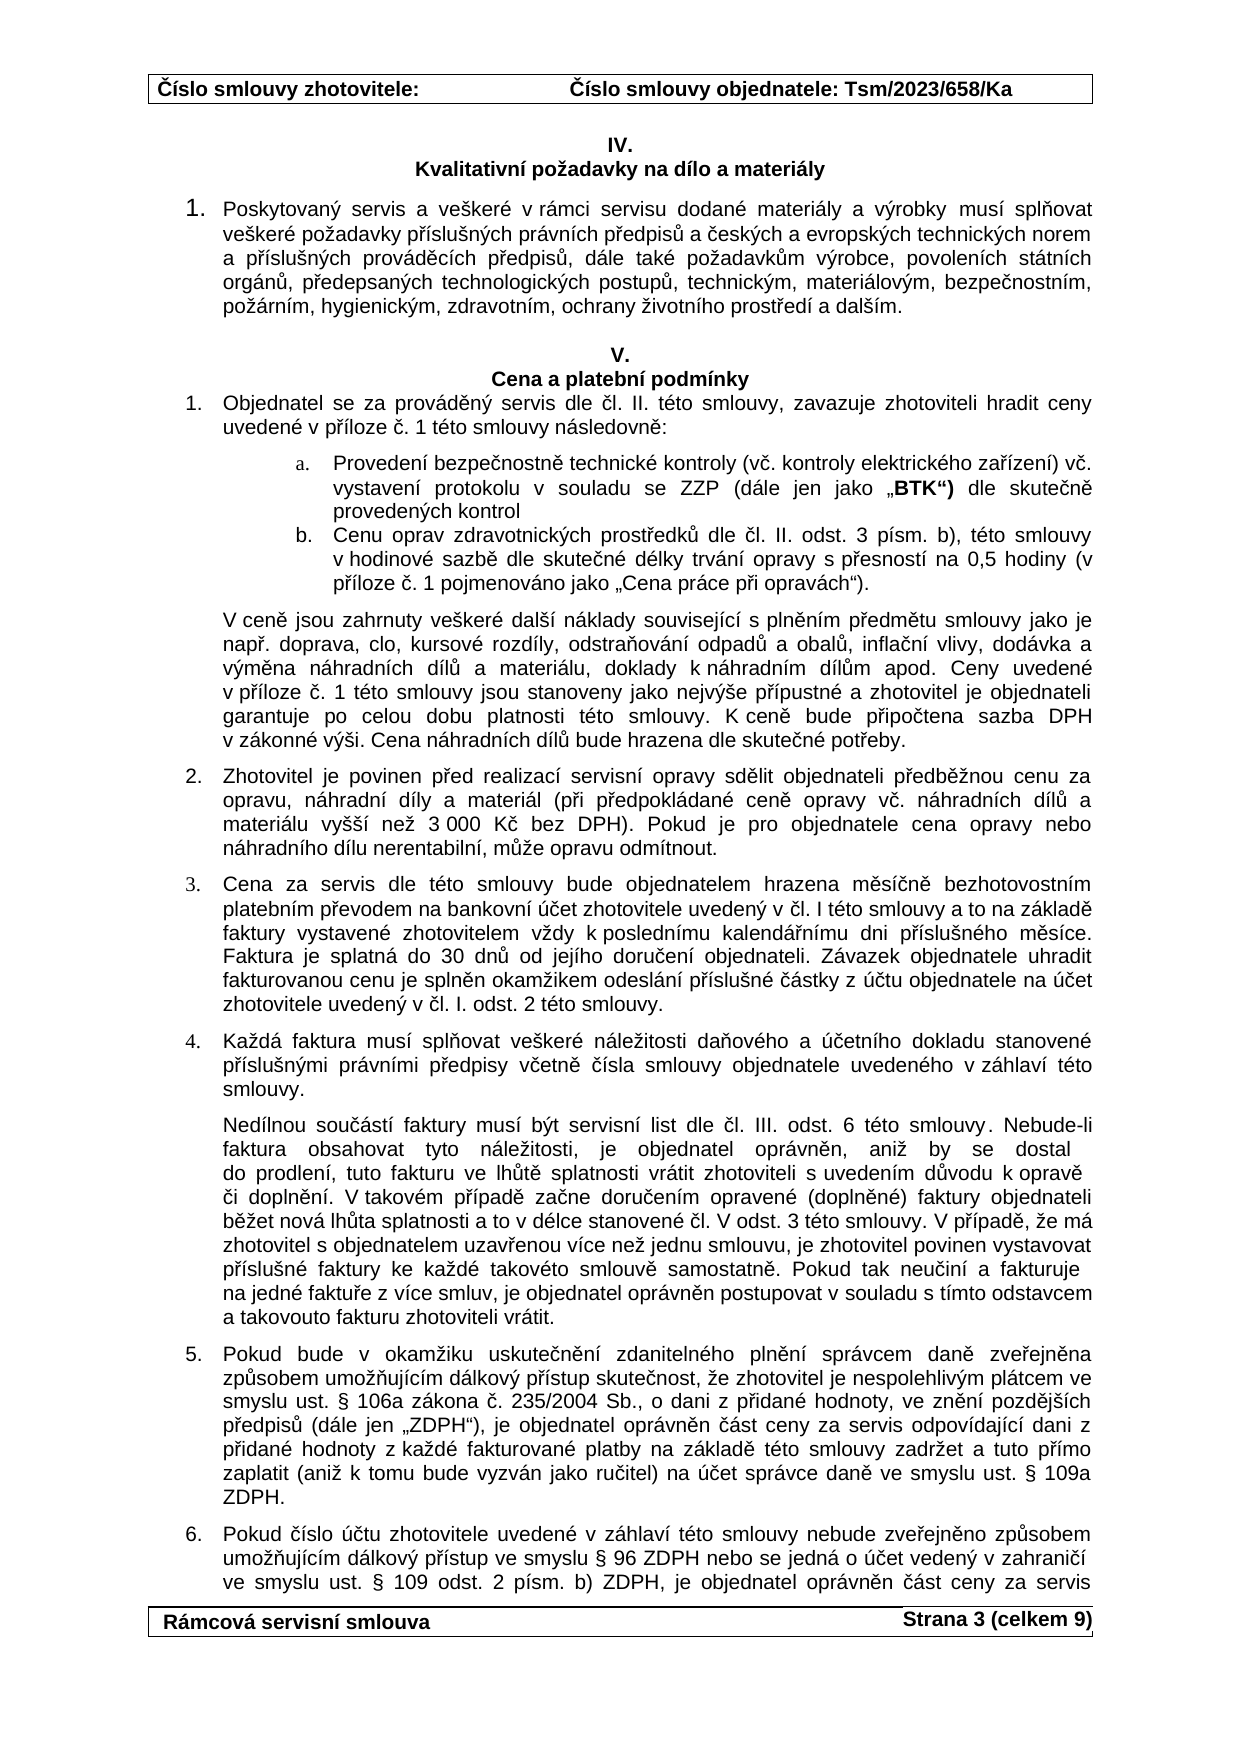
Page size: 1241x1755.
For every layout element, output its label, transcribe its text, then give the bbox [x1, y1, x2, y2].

text V ceně jsou zahrnuty veškeré další náklady související s plněním předmětu smlouvy jako je např. doprava, clo, kursové rozdíly, odstraňování odpadů a obalů, inflační vlivy, dodávka a výměna náhradních dílů a materiálu, doklady k náhradním dílům apod. Ceny uvedené v příloze č. 1 této smlouvy jsou stanoveny jako nejvýše přípustné a zhotovitel je objednateli garantuje po celou dobu platnosti této smlouvy. K ceně bude připočtena sazba DPH v zákonné výši. Cena náhradních dílů bude hrazena dle skutečné potřeby. [223, 608, 1093, 751]
list Objednatel se za prováděný servis dle čl. II. této smlouvy, zavazuje zhotoviteli hradit ceny uvedené v příloze č. 1 této smlouvy následovně: [185, 391, 1093, 439]
text IV. [148, 133, 1093, 157]
text Kvalitativní požadavky na dílo a materiály [148, 157, 1093, 181]
list Provedení bezpečnostně technické kontroly (vč. kontroly elektrického zařízení) vč. vystavení protokolu v souladu se ZZP (dále jen jako „BTK“) dle skutečně provedených kontrol [295, 451, 1093, 523]
subtitle Cena a platební podmínky [148, 367, 1093, 391]
list Poskytovaný servis a veškeré v rámci servisu dodané materiály a výrobky musí splňovat veškeré požadavky příslušných právních předpisů a českých a evropských technických norem a příslušných prováděcích předpisů, dále také požadavkům výrobce, povoleních státních orgánů, předepsaných technologických postupů, technickým, materiálovým, bezpečnostním, požárním, hygienickým, zdravotním, ochrany životního prostředí a dalším. [185, 193, 1093, 318]
list Pokud bude v okamžiku uskutečnění zdanitelného plnění správcem daně zveřejněna způsobem umožňujícím dálkový přístup skutečnost, že zhotovitel je nespolehlivým plátcem ve smyslu ust. § 106a zákona č. 235/2004 Sb., o dani z přidané hodnoty, ve znění pozdějších předpisů (dále jen „ZDPH“), je objednatel oprávněn část ceny za servis odpovídající dani z přidané hodnoty z každé fakturované platby na základě této smlouvy zadržet a tuto přímo zaplatit (aniž k tomu bude vyzván jako ručitel) na účet správce daně ve smyslu ust. § 109a ZDPH. [185, 1341, 1093, 1509]
list Cenu oprav zdravotnických prostředků dle čl. II. odst. 3 písm. b), této smlouvy v hodinové sazbě dle skutečné délky trvání opravy s přesností na 0,5 hodiny (v příloze č. 1 pojmenováno jako „Cena práce při opravách“). [295, 523, 1093, 595]
text V. [148, 343, 1093, 367]
list Pokud číslo účtu zhotovitele uvedené v záhlaví této smlouvy nebude zveřejněno způsobem umožňujícím dálkový přístup ve smyslu § 96 ZDPH nebo se jedná o účet vedený v zahraničí ve smyslu ust. § 109 odst. 2 písm. b) ZDPH, je objednatel oprávněn část ceny za servis [185, 1522, 1093, 1593]
list Cena za servis dle této smlouvy bude objednatelem hrazena měsíčně bezhotovostním platebním převodem na bankovní účet zhotovitele uvedený v čl. I této smlouvy a to na základě faktury vystavené zhotovitelem vždy k poslednímu kalendářnímu dni příslušného měsíce. Faktura je splatná do 30 dnů od jejího doručení objednateli. Závazek objednatele uhradit fakturovanou cenu je splněn okamžikem odeslání příslušné částky z účtu objednatele na účet zhotovitele uvedený v čl. I. odst. 2 této smlouvy. [185, 872, 1093, 1016]
text Nedílnou součástí faktury musí být servisní list dle čl. III. odst. 6 této smlouvy. Nebude-li faktura obsahovat tyto náležitosti, je objednatel oprávněn, aniž by se dostal do prodlení, tuto fakturu ve lhůtě splatnosti vrátit zhotoviteli s uvedením důvodu k opravě či doplnění. V takovém případě začne doručením opravené (doplněné) faktury objednateli běžet nová lhůta splatnosti a to v délce stanovené čl. V odst. 3 této smlouvy. V případě, že má zhotovitel s objednatelem uzavřenou více než jednu smlouvu, je zhotovitel povinen vystavovat příslušné faktury ke každé takovéto smlouvě samostatně. Pokud tak neučiní a fakturuje na jedné faktuře z více smluv, je objednatel oprávněn postupovat v souladu s tímto odstavcem a takovouto fakturu zhotoviteli vrátit. [223, 1113, 1093, 1329]
list Zhotovitel je povinen před realizací servisní opravy sdělit objednateli předběžnou cenu za opravu, náhradní díly a materiál (při předpokládané ceně opravy vč. náhradních dílů a materiálu vyšší než 3 000 Kč bez DPH). Pokud je pro objednatele cena opravy nebo náhradního dílu nerentabilní, může opravu odmítnout. [185, 764, 1093, 860]
list Každá faktura musí splňovat veškeré náležitosti daňového a účetního dokladu stanovené příslušnými právními předpisy včetně čísla smlouvy objednatele uvedeného v záhlaví této smlouvy. [185, 1029, 1093, 1101]
